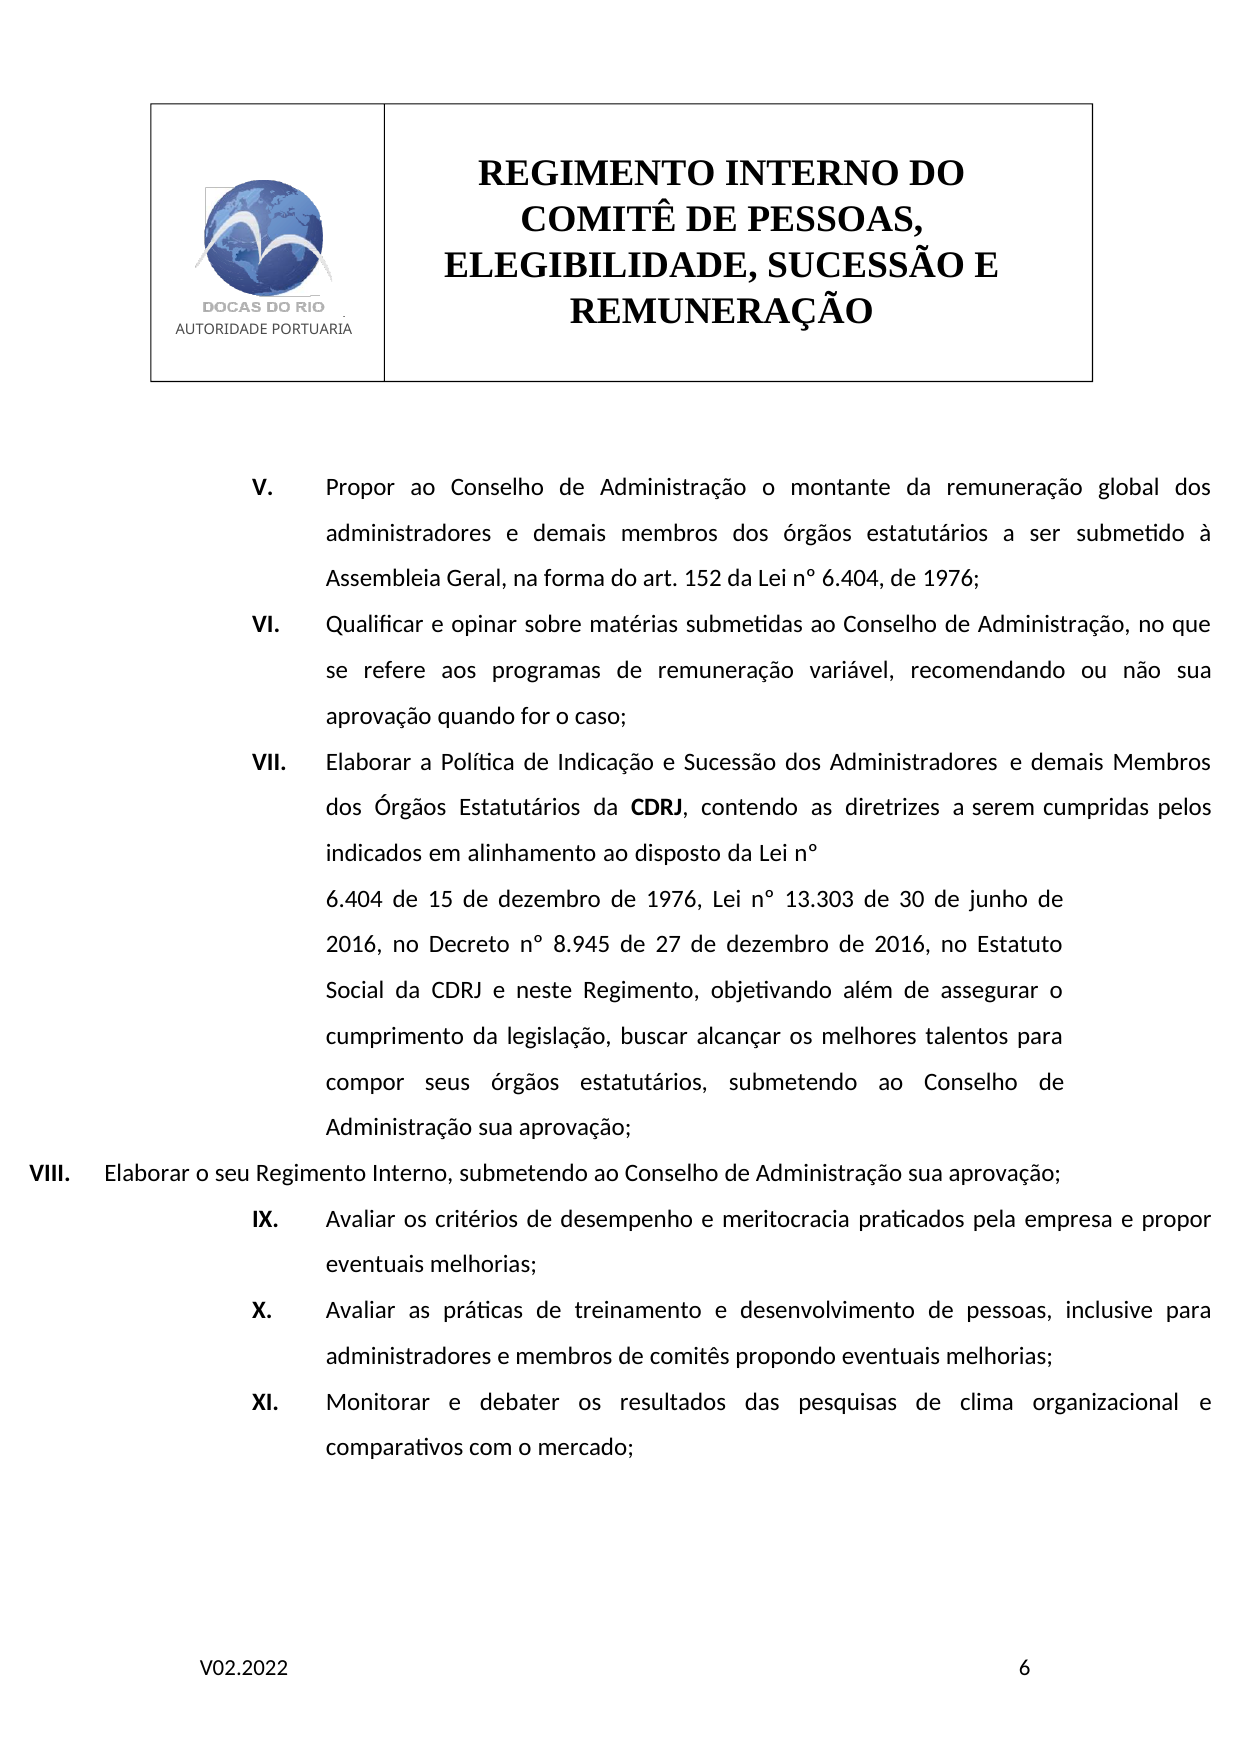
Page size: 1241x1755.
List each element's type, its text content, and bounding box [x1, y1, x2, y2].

list Avaliar os critérios de desempenho e meritocracia praticados pela empresa e propor eventuais melhorias; [252, 1203, 1211, 1279]
list Propor ao Conselho de Administração o montante da remuneração global dos administradores e demais membros dos órgãos estatutários a ser submetido à Assembleia Geral, na forma do art. 152 da Lei nº 6.404, de 1976; [252, 471, 1211, 593]
text 6.404 de 15 de dezembro de 1976, Lei nº 13.303 de 30 de junho de 2016, no Decreto nº 8.945 de 27 de dezembro de 2016, no Estatuto Social da CDRJ e neste Regimento, objetivando além de assegurar o cumprimento da legislação, buscar alcançar os melhores talentos para compor seus órgãos estatutários, submetendo ao Conselho de Administração sua aprovação; [326, 883, 1064, 1142]
list Elaborar a Política de Indicação e Sucessão dos Administradores e demais Membros dos Órgãos Estatutários da CDRJ, contendo as diretrizes a serem cumpridas pelos indicados em alinhamento ao disposto da Lei nº [252, 746, 1211, 868]
list Qualificar e opinar sobre matérias submetidas ao Conselho de Administração, no que se refere aos programas de remuneração variável, recomendando ou não sua aprovação quando for o caso; [252, 608, 1211, 730]
list Monitorar e debater os resultados das pesquisas de clima organizacional e comparativos com o mercado; [252, 1386, 1211, 1462]
list Elaborar o seu Regimento Interno, submetendo ao Conselho de Administração sua aprovação; [29, 1157, 1064, 1188]
list Avaliar as práticas de treinamento e desenvolvimento de pessoas, inclusive para administradores e membros de comitês propondo eventuais melhorias; [252, 1294, 1211, 1371]
